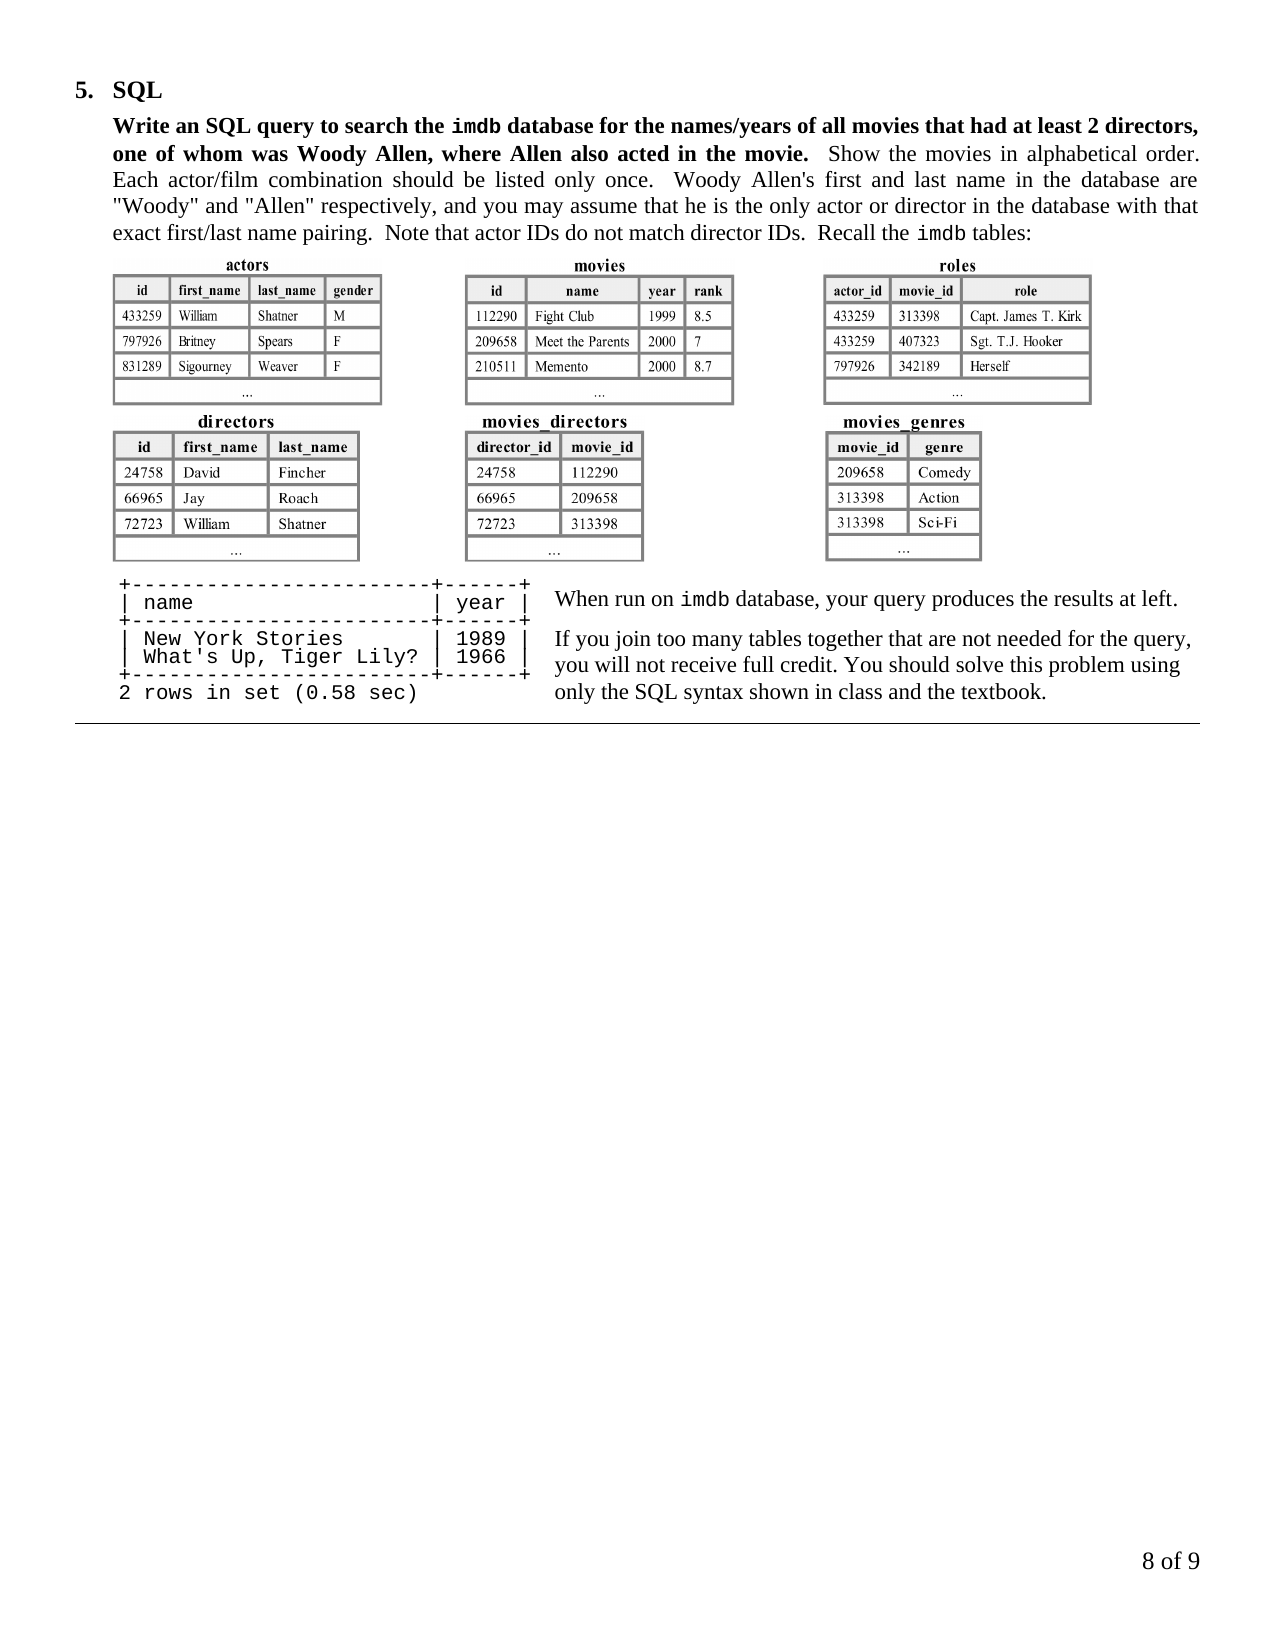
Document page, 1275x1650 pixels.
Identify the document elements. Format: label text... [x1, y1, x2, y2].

text Write an SQL query to search the imdb database for the names/years of all movies that had at least 2 directors, one of whom was Woody Allen, where Allen also acted in the movie. Show the movies in alphabetical order. Each actor/film combination should be listed only once. Woody Allen's first and last name in the database are "Woody" and "Allen" respectively, and you may assume that he is the only actor or director in the database with that exact first/last name pairing. Note that actor IDs do not match director IDs. Recall the imdb tables: [112, 112, 1200, 246]
picture [825, 415, 983, 562]
picture [464, 415, 645, 562]
table_header When run on imdb database, your query produces the results at left. If you join too many tables together that are not needed for the query, you will not receive full credit. You should solve this problem using only the SQL syntax shown in class and the textbook. [551, 571, 1200, 722]
picture [112, 415, 360, 562]
picture [822, 258, 1093, 406]
text 5. SQL [75, 75, 1200, 104]
table_header +------------------------+------+ | name | year | +------------------------+------+ | New York Stories | 1989 | | What's Up, Tiger Lily? | 1966 | +------------------------+------+ 2 rows in set (0.58 sec) [75, 571, 551, 722]
picture [112, 258, 383, 406]
picture [464, 258, 735, 406]
